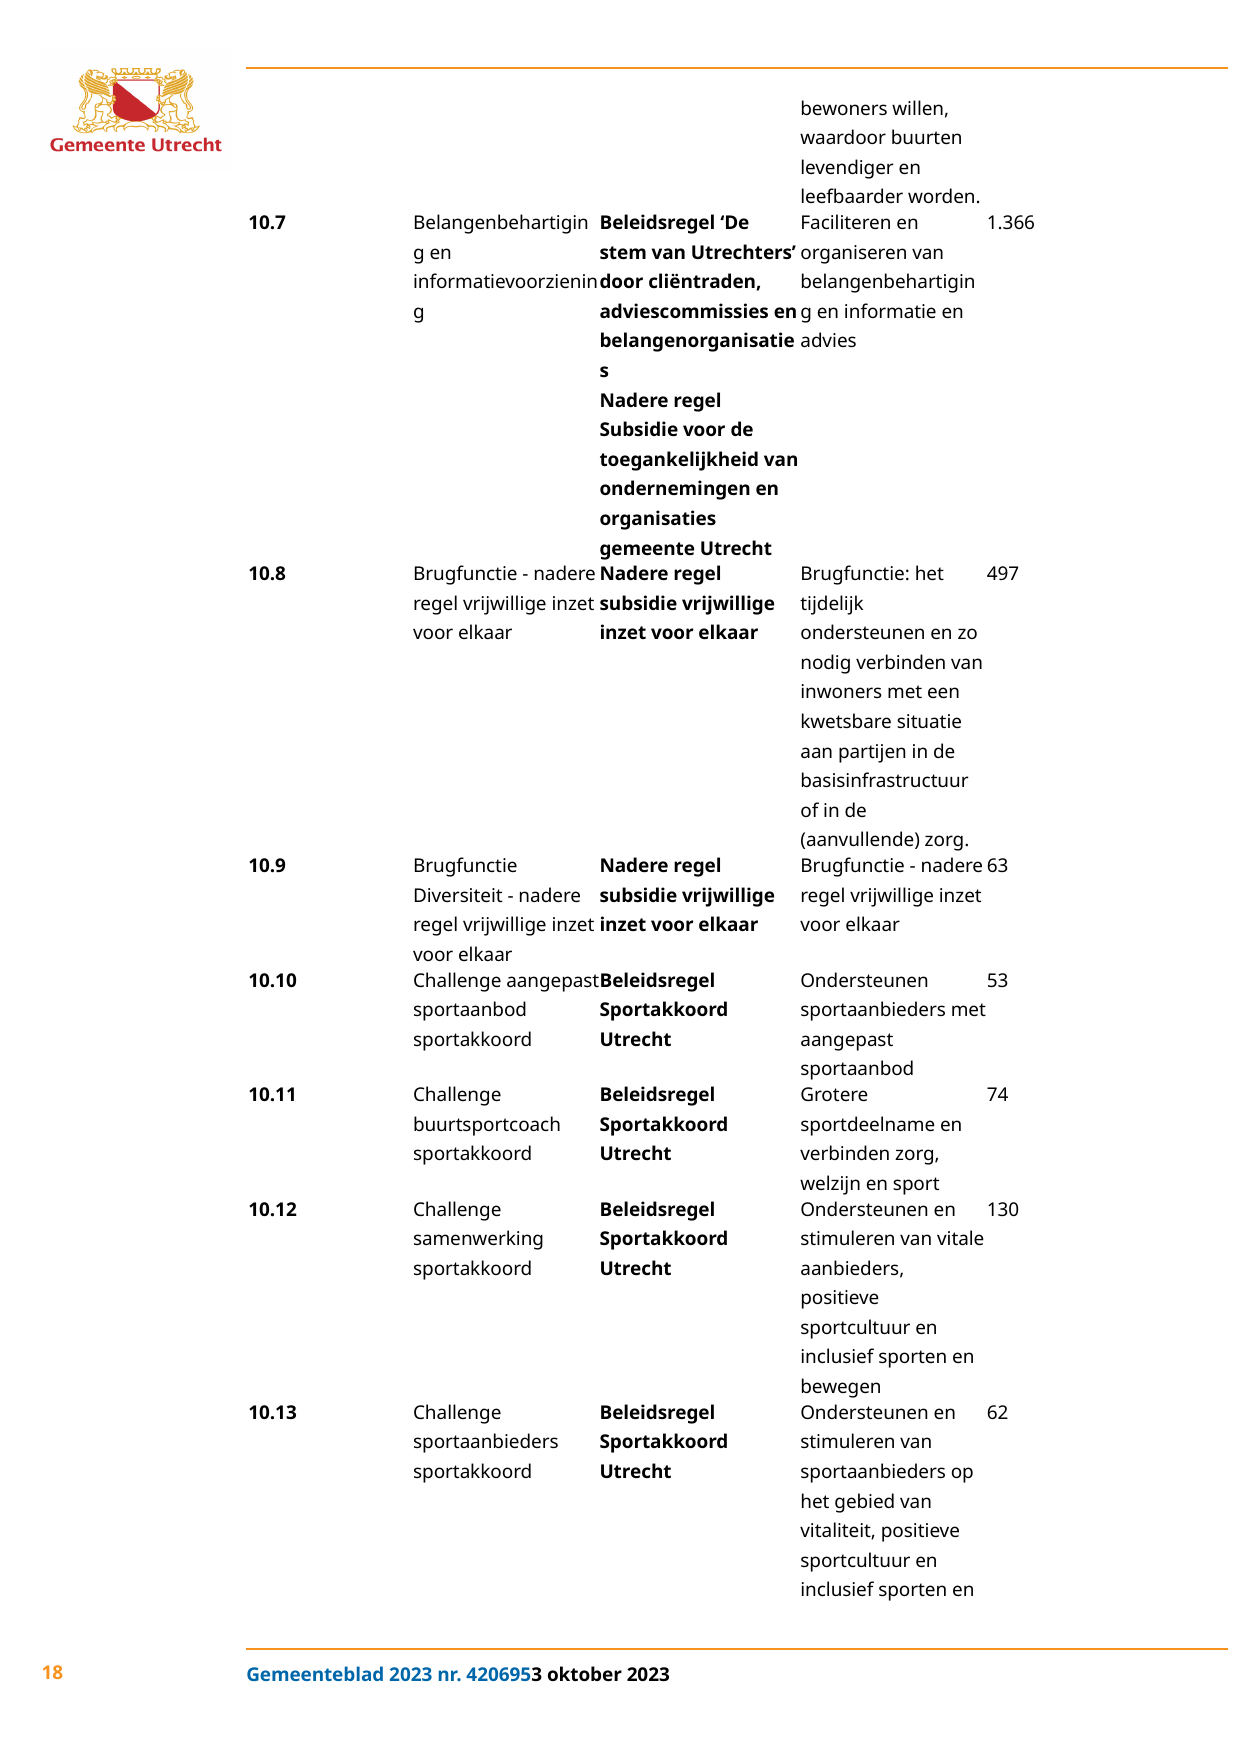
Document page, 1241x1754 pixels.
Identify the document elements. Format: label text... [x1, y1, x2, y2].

table_cell Challenge sportaanbieders sportakkoord [413, 1399, 599, 1602]
table_cell 130 [987, 1196, 1152, 1399]
table_cell 63 [987, 853, 1152, 967]
table_cell Challenge buurtsportcoach sportakkoord [413, 1081, 599, 1196]
table_cell 1.366 [987, 209, 1152, 560]
table_cell Nadere regel subsidie vrijwillige inzet voor elkaar [599, 560, 800, 852]
table_cell 74 [987, 1081, 1152, 1196]
table_cell Ondersteunen sportaanbieders met aangepast sportaanbod [800, 967, 987, 1081]
table_cell [248, 95, 413, 209]
table_cell Beleidsregel ‘De stem van Utrechters’ door cliëntraden, adviescommissies en belangenorganisaties Nadere regel Subsidie voor de toegankelijkheid van ondernemingen en organisaties gemeente Utrecht [599, 209, 800, 560]
table_cell Grotere sportdeelname en verbinden zorg, welzijn en sport [800, 1081, 987, 1196]
table_cell 10.10 [248, 967, 413, 1081]
table_cell Brugfunctie Diversiteit - nadere regel vrijwillige inzet voor elkaar [413, 853, 599, 967]
table_cell 10.7 [248, 209, 413, 560]
table_cell 497 [987, 560, 1152, 852]
table_cell 62 [987, 1399, 1152, 1602]
table_cell 53 [987, 967, 1152, 1081]
table_cell Brugfunctie: het tijdelijk ondersteunen en zo nodig verbinden van inwoners met een kwetsbare situatie aan partijen in de basisinfrastructuur of in de (aanvullende) zorg. [800, 560, 987, 852]
table_cell Ondersteunen en stimuleren van vitale aanbieders, positieve sportcultuur en inclusief sporten en bewegen [800, 1196, 987, 1399]
table_cell [987, 95, 1152, 209]
table_cell bewoners willen, waardoor buurten levendiger en leefbaarder worden. [800, 95, 987, 209]
table_cell [413, 95, 599, 209]
table_cell Challenge samenwerking sportakkoord [413, 1196, 599, 1399]
table_cell Beleidsregel Sportakkoord Utrecht [599, 967, 800, 1081]
table_cell Nadere regel subsidie vrijwillige inzet voor elkaar [599, 853, 800, 967]
table_cell Faciliteren en organiseren van belangenbehartiging en informatie en advies [800, 209, 987, 560]
table_cell Belangenbehartiging en informatievoorziening [413, 209, 599, 560]
table_cell Beleidsregel Sportakkoord Utrecht [599, 1081, 800, 1196]
table_cell 10.8 [248, 560, 413, 852]
table_cell Brugfunctie - nadere regel vrijwillige inzet voor elkaar [413, 560, 599, 852]
table_cell 10.11 [248, 1081, 413, 1196]
table_cell Challenge aangepast sportaanbod sportakkoord [413, 967, 599, 1081]
table_cell Beleidsregel Sportakkoord Utrecht [599, 1196, 800, 1399]
picture [41, 47, 231, 172]
table_cell Brugfunctie - nadere regel vrijwillige inzet voor elkaar [800, 853, 987, 967]
table_cell 10.13 [248, 1399, 413, 1602]
table_cell 10.9 [248, 853, 413, 967]
table_cell Ondersteunen en stimuleren van sportaanbieders op het gebied van vitaliteit, positieve sportcultuur en inclusief sporten en [800, 1399, 987, 1602]
table_cell 10.12 [248, 1196, 413, 1399]
table_cell [599, 95, 800, 209]
table_cell Beleidsregel Sportakkoord Utrecht [599, 1399, 800, 1602]
